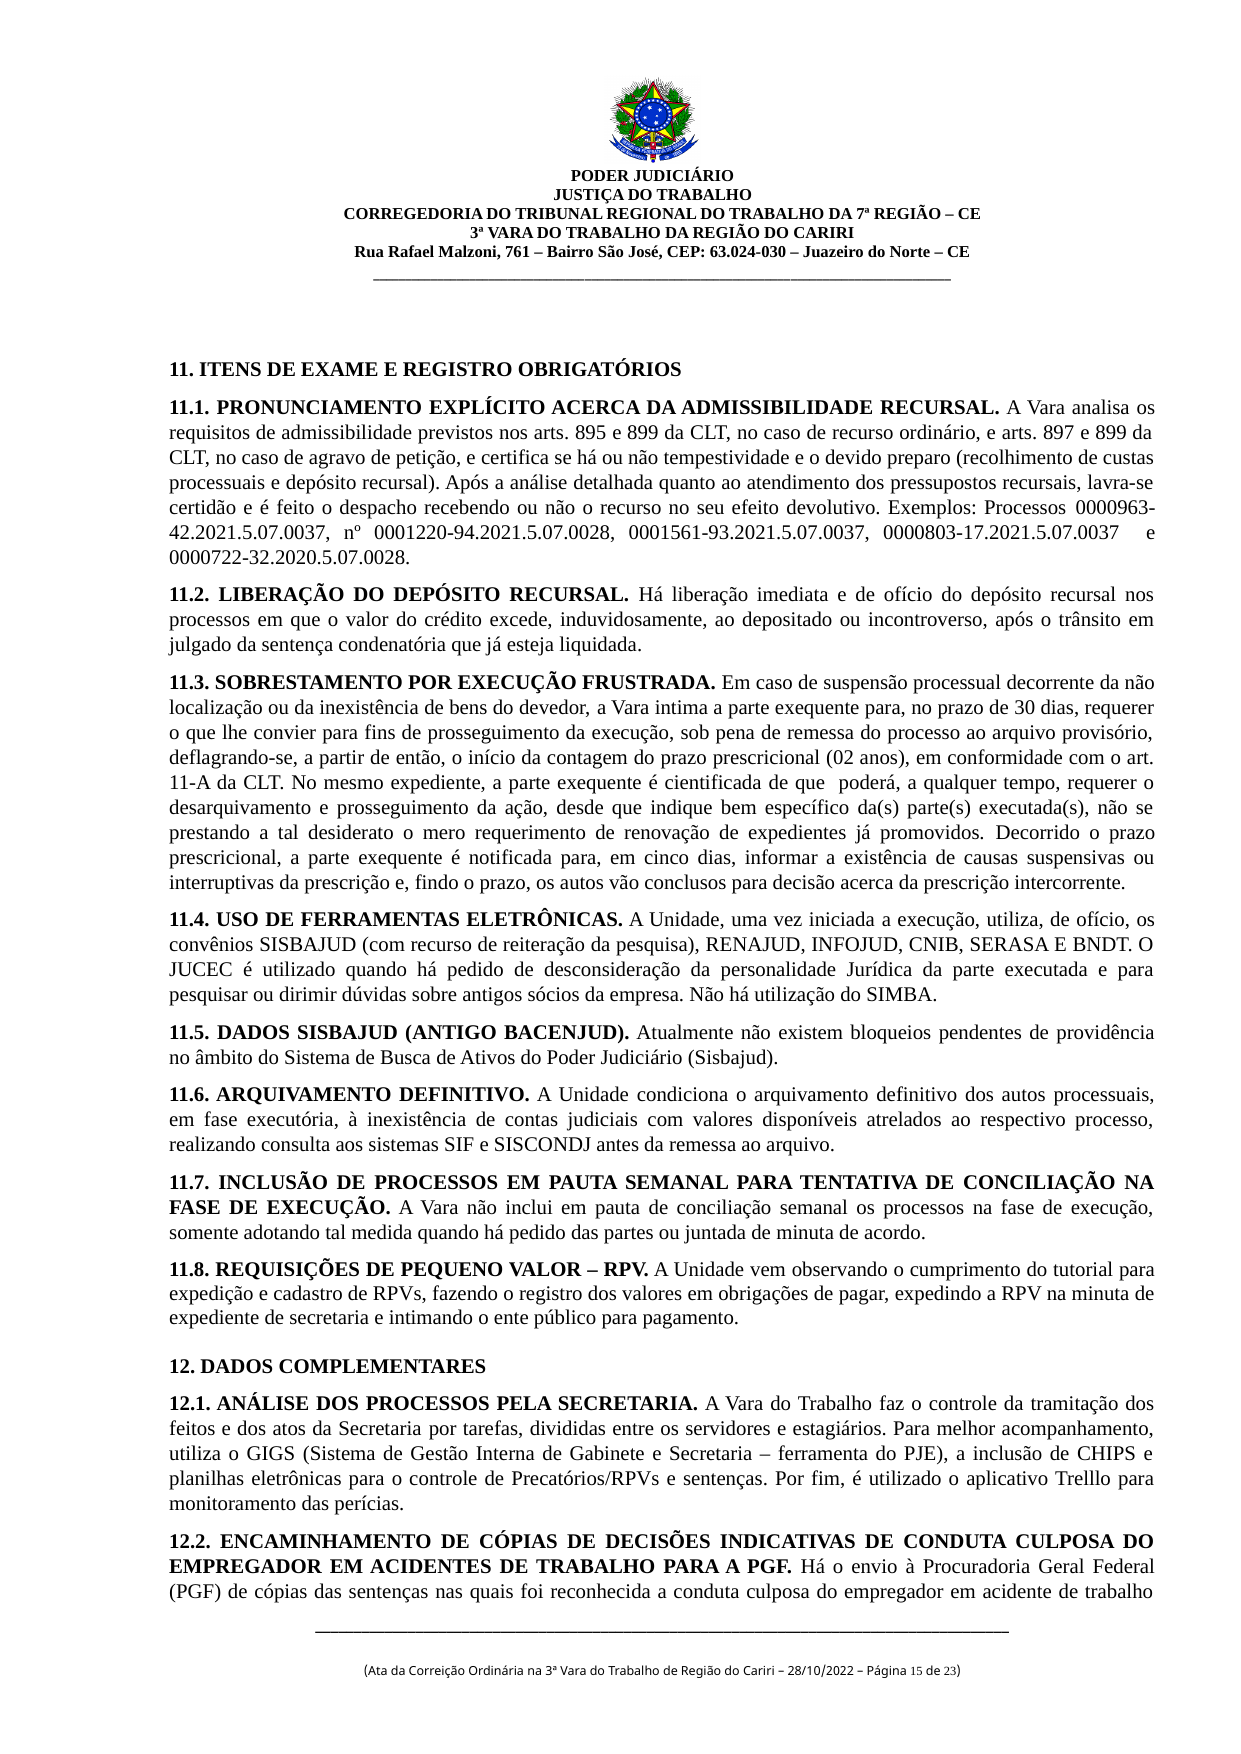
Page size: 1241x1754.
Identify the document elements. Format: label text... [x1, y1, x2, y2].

text 12.1. ANÁLISE DOS PROCESSOS PELA SECRETARIA. A Vara do Trabalho faz o controle da tramitação dos feitos e dos atos da Secretaria por tarefas, divididas entre os servidores e estagiários. Para melhor acompanhamento, utiliza o GIGS (Sistema de Gestão Interna de Gabinete e Secretaria – ferramenta do PJE), a inclusão de CHIPS e planilhas eletrônicas para o controle de Precatórios/RPVs e sentenças. Por fim, é utilizado o aplicativo Trelllo para monitoramento das perícias. [169, 1391, 1155, 1516]
text 11.4. USO DE FERRAMENTAS ELETRÔNICAS. A Unidade, uma vez iniciada a execução, utiliza, de ofício, os convênios SISBAJUD (com recurso de reiteração da pesquisa), RENAJUD, INFOJUD, CNIB, SERASA E BNDT. O JUCEC é utilizado quando há pedido de desconsideração da personalidade Jurídica da parte executada e para pesquisar ou dirimir dúvidas sobre antigos sócios da empresa. Não há utilização do SIMBA. [169, 907, 1155, 1007]
text 11.6. ARQUIVAMENTO DEFINITIVO. A Unidade condiciona o arquivamento definitivo dos autos processuais, em fase executória, à inexistência de contas judiciais com valores disponíveis atrelados ao respectivo processo, realizando consulta aos sistemas SIF e SISCONDJ antes da remessa ao arquivo. [169, 1082, 1155, 1157]
text 11.8. REQUISIÇÕES DE PEQUENO VALOR – RPV. A Unidade vem observando o cumprimento do tutorial para expedição e cadastro de RPVs, fazendo o registro dos valores em obrigações de pagar, expedindo a RPV na minuta de expediente de secretaria e intimando o ente público para pagamento. [169, 1257, 1155, 1329]
text 11.3. SOBRESTAMENTO POR EXECUÇÃO FRUSTRADA. Em caso de suspensão processual decorrente da não localização ou da inexistência de bens do devedor, a Vara intima a parte exequente para, no prazo de 30 dias, requerer o que lhe convier para fins de prosseguimento da execução, sob pena de remessa do processo ao arquivo provisório, deflagrando-se, a partir de então, o início da contagem do prazo prescricional (02 anos), em conformidade com o art. 11-A da CLT. No mesmo expediente, a parte exequente é cientificada de que poderá, a qualquer tempo, requerer o desarquivamento e prosseguimento da ação, desde que indique bem específico da(s) parte(s) executada(s), não se prestando a tal desiderato o mero requerimento de renovação de expedientes já promovidos. Decorrido o prazo prescricional, a parte exequente é notificada para, em cinco dias, informar a existência de causas suspensivas ou interruptivas da prescrição e, findo o prazo, os autos vão conclusos para decisão acerca da prescrição intercorrente. [169, 669, 1155, 894]
text 11.2. LIBERAÇÃO DO DEPÓSITO RECURSAL. Há liberação imediata e de ofício do depósito recursal nos processos em que o valor do crédito excede, induvidosamente, ao depositado ou incontroverso, após o trânsito em julgado da sentença condenatória que já esteja liquidada. [169, 582, 1155, 657]
text 12.2. ENCAMINHAMENTO DE CÓPIAS DE DECISÕES INDICATIVAS DE CONDUTA CULPOSA DO EMPREGADOR EM ACIDENTES DE TRABALHO PARA A PGF. Há o envio à Procuradoria Geral Federal (PGF) de cópias das sentenças nas quais foi reconhecida a conduta culposa do empregador em acidente de trabalho [169, 1528, 1155, 1603]
picture [604, 75, 700, 164]
text 11. ITENS DE EXAME E REGISTRO OBRIGATÓRIOS [169, 357, 1155, 382]
text 11.7. INCLUSÃO DE PROCESSOS EM PAUTA SEMANAL PARA TENTATIVA DE CONCILIAÇÃO NA FASE DE EXECUÇÃO. A Vara não inclui em pauta de conciliação semanal os processos na fase de execução, somente adotando tal medida quando há pedido das partes ou juntada de minuta de acordo. [169, 1169, 1155, 1244]
text 11.5. DADOS SISBAJUD (ANTIGO BACENJUD). Atualmente não existem bloqueios pendentes de providência no âmbito do Sistema de Busca de Ativos do Poder Judiciário (Sisbajud). [169, 1019, 1155, 1069]
text 12. DADOS COMPLEMENTARES [169, 1353, 1155, 1378]
text 11.1. PRONUNCIAMENTO EXPLÍCITO ACERCA DA ADMISSIBILIDADE RECURSAL. A Vara analisa os requisitos de admissibilidade previstos nos arts. 895 e 899 da CLT, no caso de recurso ordinário, e arts. 897 e 899 da CLT, no caso de agravo de petição, e certifica se há ou não tempestividade e o devido preparo (recolhimento de custas processuais e depósito recursal). Após a análise detalhada quanto ao atendimento dos pressupostos recursais, lavra-se certidão e é feito o despacho recebendo ou não o recurso no seu efeito devolutivo. Exemplos: Processos 0000963-42.2021.5.07.0037, nº 0001220-94.2021.5.07.0028, 0001561-93.2021.5.07.0037, 0000803-17.2021.5.07.0037 e 0000722-32.2020.5.07.0028. [169, 394, 1155, 569]
